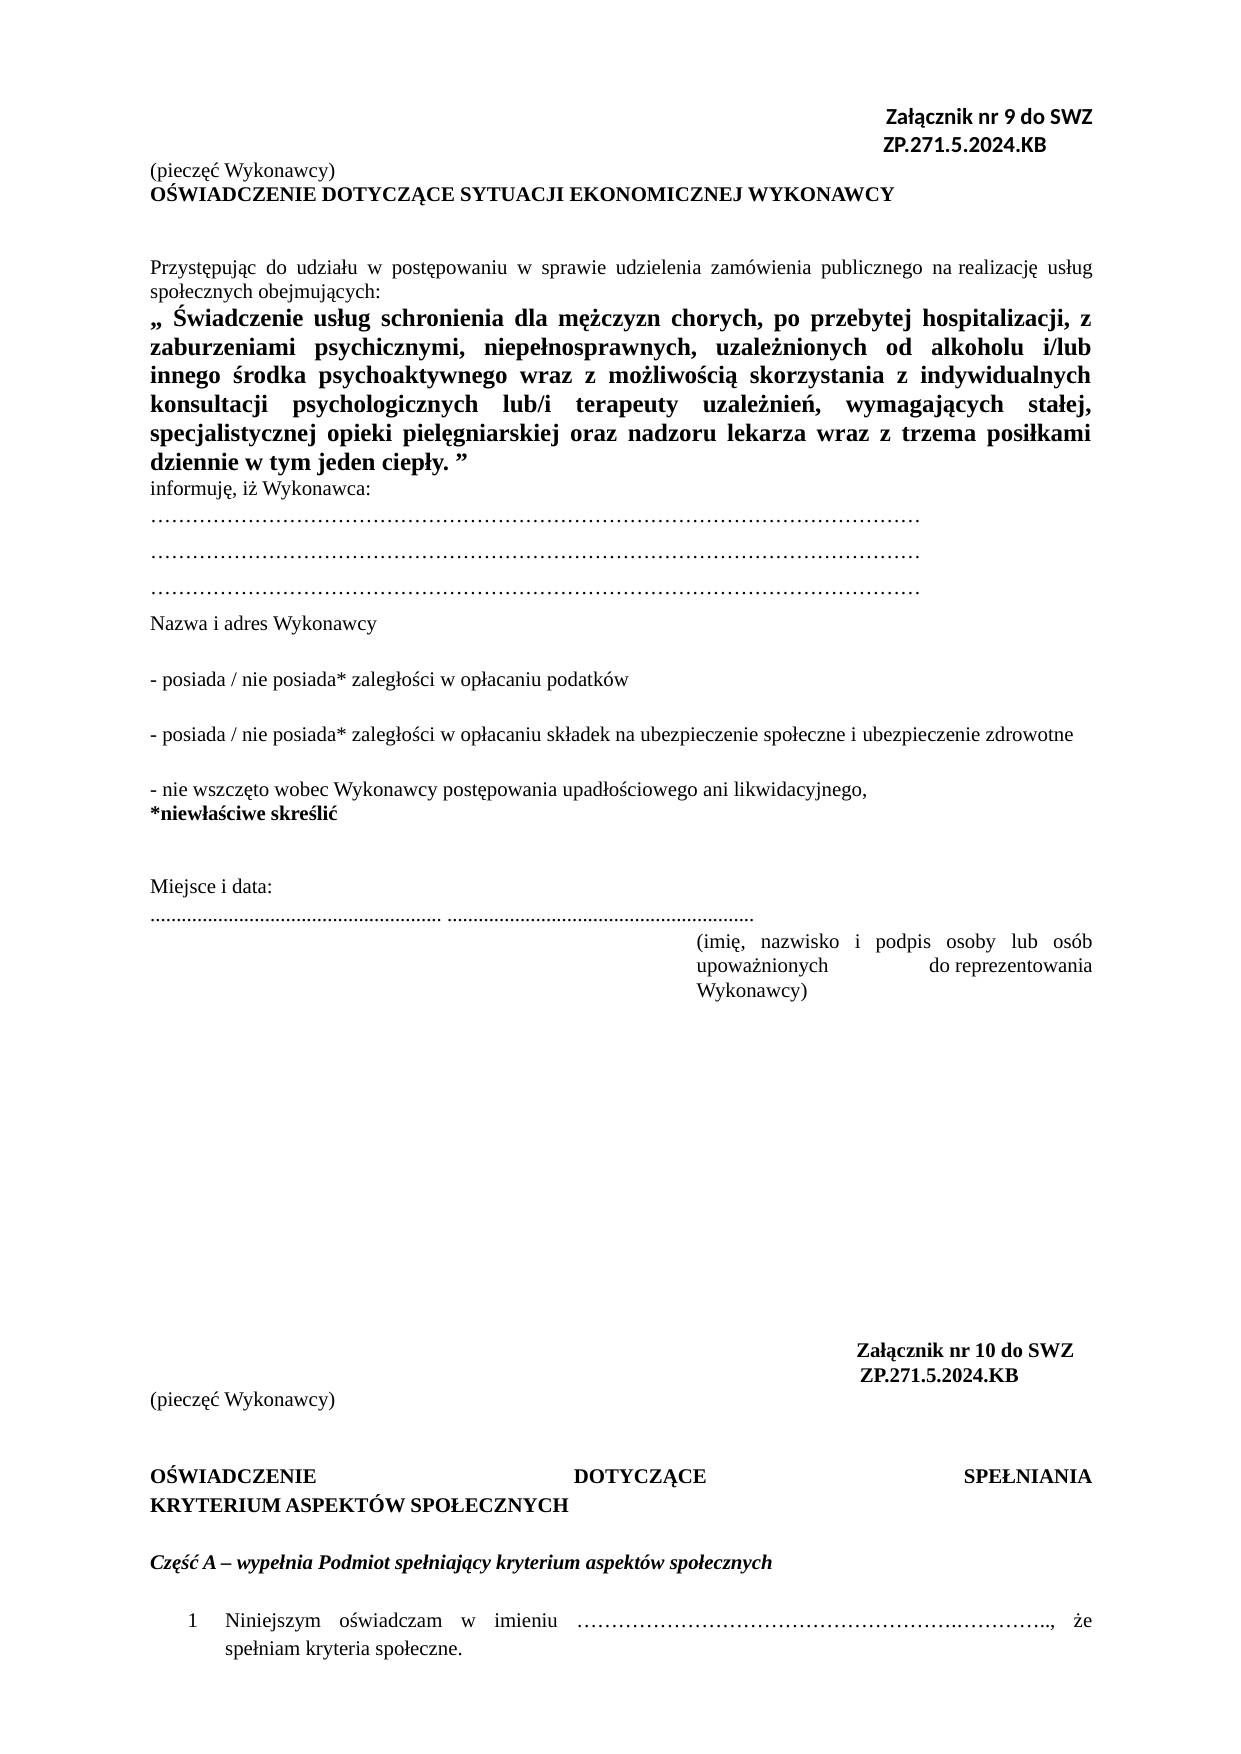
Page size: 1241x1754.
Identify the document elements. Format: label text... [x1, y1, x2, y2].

text Nazwa i adres Wykonawcy [150, 611, 1092, 635]
text ………………………………………………………………………………………………… [150, 503, 1092, 527]
text ZP.271.5.2024.KB [694, 130, 1092, 158]
text Załącznik nr 9 do SWZ [150, 102, 1092, 130]
text Miejsce i data: [150, 874, 1092, 898]
text ZP.271.5.2024.KB [694, 1362, 1092, 1387]
text OŚWIADCZENIE DOTYCZĄCE SYTUACJI EKONOMICZNEJ WYKONAWCY [150, 182, 1092, 206]
list Niniejszym oświadczam w imieniu ……………………………………………….………….., że spełniam kryteria społeczne. [187, 1608, 1092, 1660]
text *niewłaściwe skreślić [150, 801, 1092, 825]
text Przystępując do udziału w postępowaniu w sprawie udzielenia zamówienia publicznego na realizację usług społecznych obejmujących: [150, 255, 1092, 303]
text Załącznik nr 10 do SWZ [667, 1338, 1092, 1362]
text - nie wszczęto wobec Wykonawcy postępowania upadłościowego ani likwidacyjnego, [150, 777, 1092, 801]
text ………………………………………………………………………………………………… [150, 575, 1092, 599]
text (imię, nazwisko i podpis osoby lub osób upoważnionych do reprezentowania Wykonawcy) [696, 929, 1092, 1002]
text - posiada / nie posiada* zaległości w opłacaniu składek na ubezpieczenie społeczne i ubezpieczenie zdrowotne [150, 722, 1092, 746]
text ………………………………………………………………………………………………… [150, 539, 1092, 563]
text - posiada / nie posiada* zaległości w opłacaniu podatków [150, 667, 1092, 691]
text (pieczęć Wykonawcy) [150, 158, 1092, 182]
text OŚWIADCZENIE DOTYCZĄCE SPEŁNIANIA KRYTERIUM ASPEKTÓW SPOŁECZNYCH [150, 1464, 1092, 1517]
text „ Świadczenie usług schronienia dla mężczyzn chorych, po przebytej hospitalizacji, z zaburzeniami psychicznymi, niepełnosprawnych, uzależnionych od alkoholu i/lub innego środka psychoaktywnego wraz z możliwością skorzystania z indywidualnych konsultacji psychologicznych lub/i terapeuty uzależnień, wymagających stałej, specjalistycznej opieki pielęgniarskiej oraz nadzoru lekarza wraz z trzema posiłkami dziennie w tym jeden ciepły. ” [150, 303, 1092, 476]
text informuję, iż Wykonawca: [150, 476, 1092, 500]
text Część A – wypełnia Podmiot spełniający kryterium aspektów społecznych [150, 1550, 1092, 1574]
text ........................................................ ........................................................... [150, 902, 1092, 926]
text (pieczęć Wykonawcy) [150, 1387, 1092, 1411]
